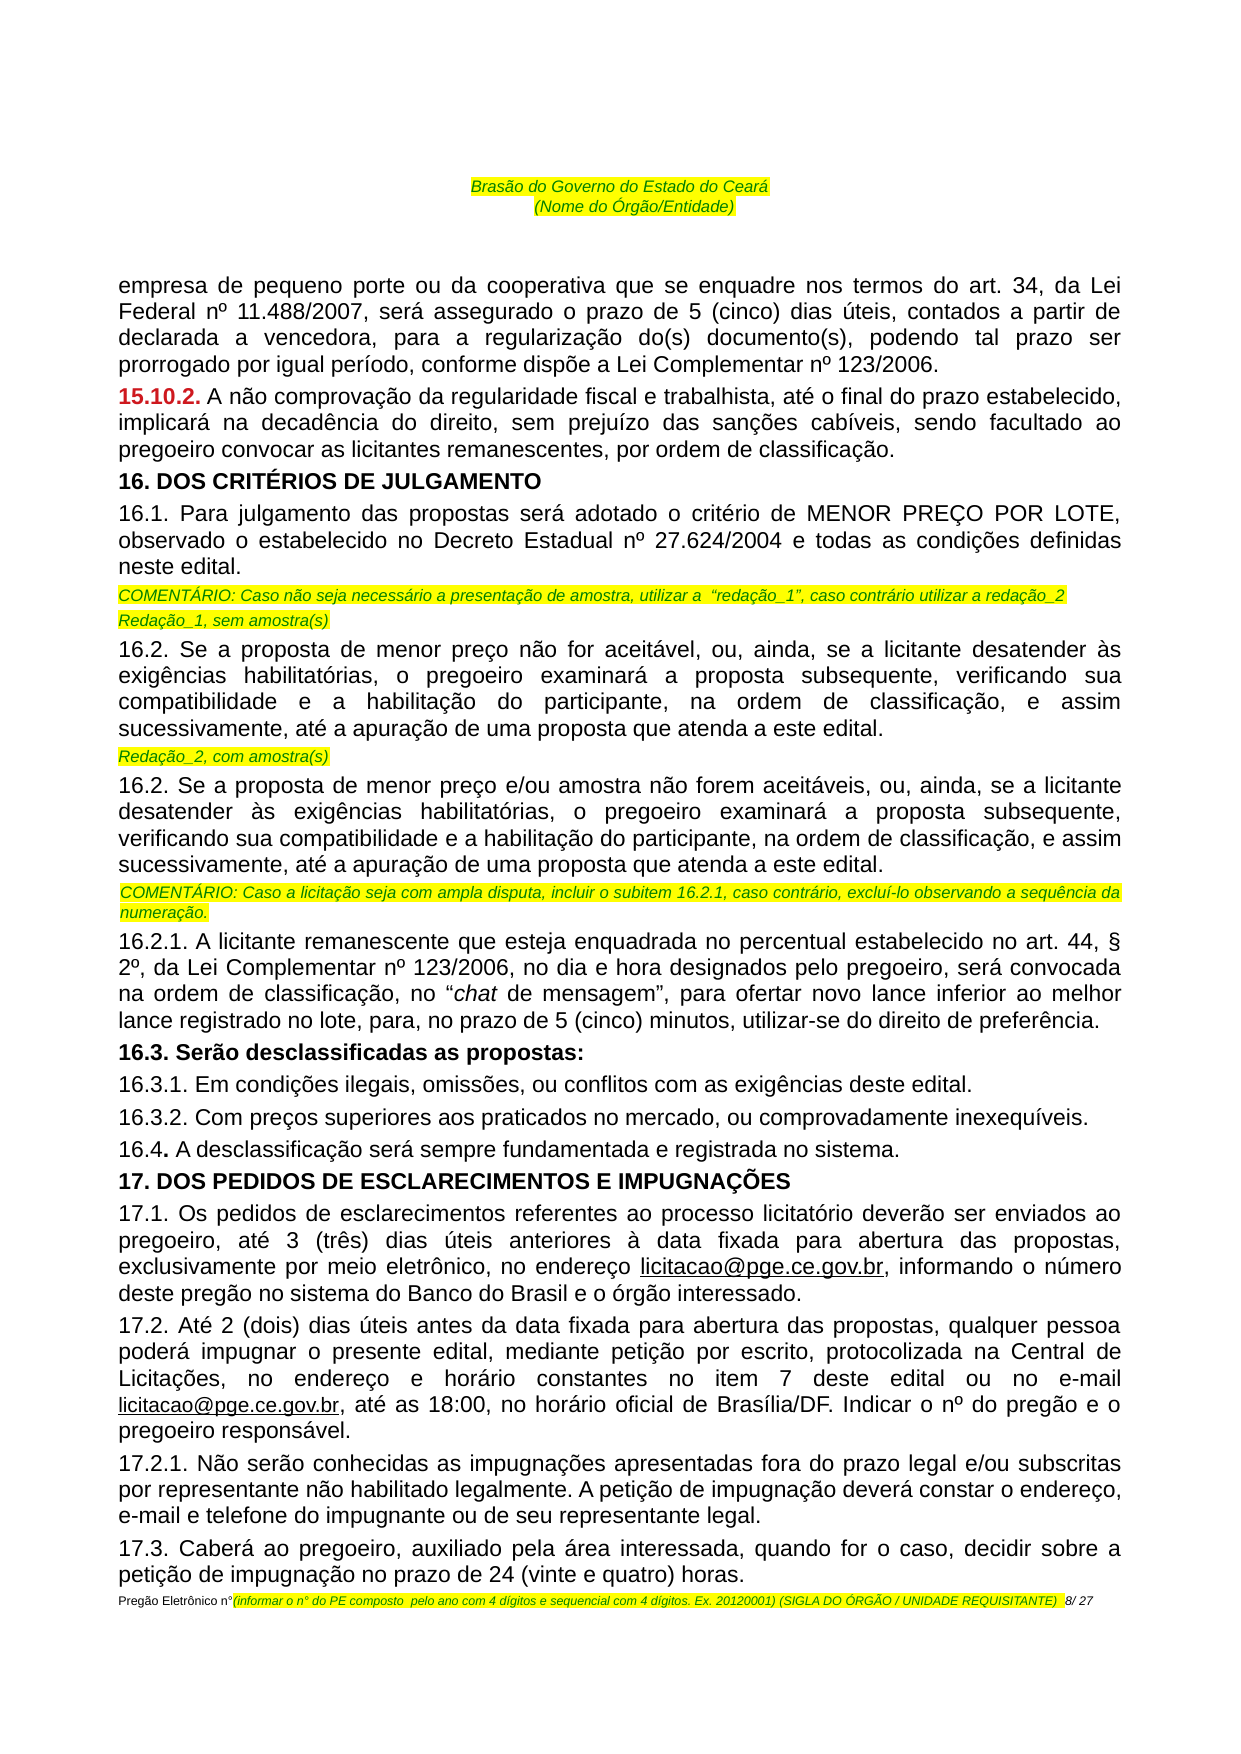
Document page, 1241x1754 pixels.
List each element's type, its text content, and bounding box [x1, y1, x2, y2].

text 16.3.2. Com preços superiores aos praticados no mercado, ou comprovadamente inexequíveis. [118, 1103, 1122, 1130]
text 15.10.2. A não comprovação da regularidade fiscal e trabalhista, até o final do prazo estabelecido, implicará na decadência do direito, sem prejuízo das sanções cabíveis, sendo facultado ao pregoeiro convocar as licitantes remanescentes, por ordem de classificação. [118, 383, 1122, 462]
text 17.3. Caberá ao pregoeiro, auxiliado pela área interessada, quando for o caso, decidir sobre a petição de impugnação no prazo de 24 (vinte e quatro) horas. [118, 1534, 1122, 1587]
text 16.4. A desclassificação será sempre fundamentada e registrada no sistema. [118, 1136, 1122, 1162]
text 17.2.1. Não serão conhecidas as impugnações apresentadas fora do prazo legal e/ou subscritas por representante não habilitado legalmente. A petição de impugnação deverá constar o endereço, e-mail e telefone do impugnante ou de seu representante legal. [118, 1449, 1122, 1528]
text 16.3. Serão desclassificadas as propostas: [118, 1039, 1122, 1065]
text 17.2. Até 2 (dois) dias úteis antes da data fixada para abertura das propostas, qualquer pessoa poderá impugnar o presente edital, mediante petição por escrito, protocolizada na Central de Licitações, no endereço e horário constantes no item 7 deste edital ou no e-mail licitacao@pge.ce.gov.br, até as 18:00, no horário oficial de Brasília/DF. Indicar o nº do pregão e o pregoeiro responsável. [118, 1312, 1122, 1443]
text COMENTÁRIO: Caso a licitação seja com ampla disputa, incluir o subitem 16.2.1, caso contrário, excluí-lo observando a sequência da numeração. [120, 883, 1122, 922]
text COMENTÁRIO: Caso não seja necessário a presentação de amostra, utilizar a “redação_1”, caso contrário utilizar a redação_2 [118, 585, 1122, 604]
text 17. DOS PEDIDOS DE ESCLARECIMENTOS E IMPUGNAÇÕES [118, 1168, 1122, 1194]
text 16.1. Para julgamento das propostas será adotado o critério de MENOR PREÇO POR LOTE, observado o estabelecido no Decreto Estadual nº 27.624/2004 e todas as condições definidas neste edital. [118, 500, 1122, 579]
text 16.3.1. Em condições ilegais, omissões, ou conflitos com as exigências deste edital. [118, 1071, 1122, 1098]
text Redação_1, sem amostra(s) [118, 610, 1122, 629]
text 16. DOS CRITÉRIOS DE JULGAMENTO [118, 468, 1122, 494]
text 16.2. Se a proposta de menor preço e/ou amostra não forem aceitáveis, ou, ainda, se a licitante desatender às exigências habilitatórias, o pregoeiro examinará a proposta subsequente, verificando sua compatibilidade e a habilitação do participante, na ordem de classificação, e assim sucessivamente, até a apuração de uma proposta que atenda a este edital. [118, 772, 1122, 877]
text 17.1. Os pedidos de esclarecimentos referentes ao processo licitatório deverão ser enviados ao pregoeiro, até 3 (três) dias úteis anteriores à data fixada para abertura das propostas, exclusivamente por meio eletrônico, no endereço licitacao@pge.ce.gov.br, informando o número deste pregão no sistema do Banco do Brasil e o órgão interessado. [118, 1200, 1122, 1306]
text empresa de pequeno porte ou da cooperativa que se enquadre nos termos do art. 34, da Lei Federal nº 11.488/2007, será assegurado o prazo de 5 (cinco) dias úteis, contados a partir de declarada a vencedora, para a regularização do(s) documento(s), podendo tal prazo ser prorrogado por igual período, conforme dispõe a Lei Complementar nº 123/2006. [118, 272, 1122, 377]
text 16.2. Se a proposta de menor preço não for aceitável, ou, ainda, se a licitante desatender às exigências habilitatórias, o pregoeiro examinará a proposta subsequente, verificando sua compatibilidade e a habilitação do participante, na ordem de classificação, e assim sucessivamente, até a apuração de uma proposta que atenda a este edital. [118, 636, 1122, 741]
text Redação_2, com amostra(s) [118, 747, 1122, 766]
text 16.2.1. A licitante remanescente que esteja enquadrada no percentual estabelecido no art. 44, § 2º, da Lei Complementar nº 123/2006, no dia e hora designados pelo pregoeiro, será convocada na ordem de classificação, no “chat de mensagem”, para ofertar novo lance inferior ao melhor lance registrado no lote, para, no prazo de 5 (cinco) minutos, utilizar-se do direito de preferência. [118, 928, 1122, 1033]
